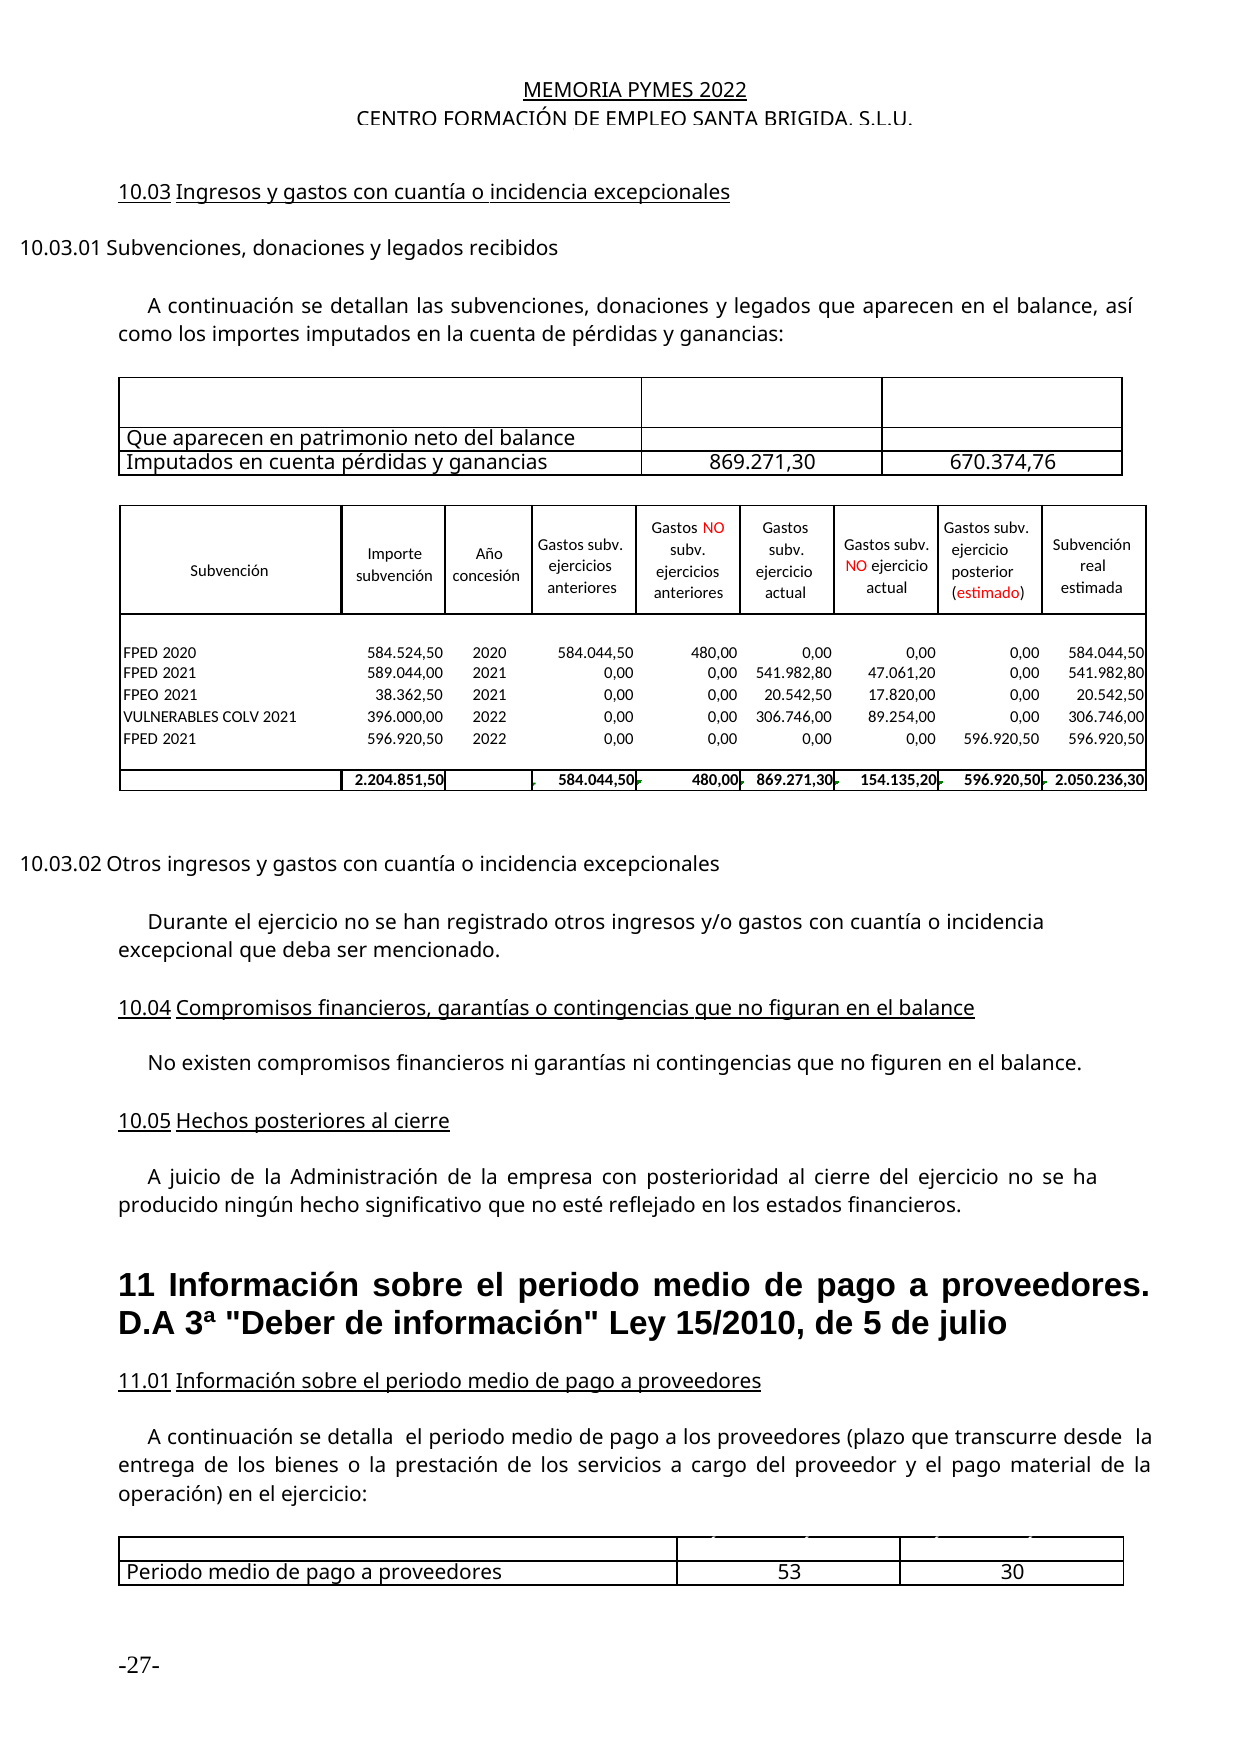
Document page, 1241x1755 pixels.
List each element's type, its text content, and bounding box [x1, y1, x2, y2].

table_cell 584.044,50 [1042, 615, 1145, 663]
table_cell 0,00 [740, 729, 834, 769]
table_cell 541.982,80 [1042, 663, 1145, 685]
table_cell 2021 [445, 685, 532, 707]
table_cell 0,00 [636, 663, 739, 685]
table_cell 480,00 [637, 771, 739, 790]
table_header NÚMERO DÍAS 2021 [901, 1538, 1123, 1560]
table_cell VULNERABLES COLV 2021 [121, 707, 341, 729]
list Información sobre el periodo medio de pago a proveedores. [118, 1265, 1163, 1304]
table_cell FPED 2020 [121, 615, 341, 663]
table_cell 20.542,50 [1042, 685, 1145, 707]
table_cell Imputados en cuenta pérdidas y ganancias [120, 452, 641, 474]
list Otros ingresos y gastos con cuantía o incidencia excepcionales [19, 849, 1163, 878]
table_cell 20.542,50 [740, 685, 834, 707]
table_cell 0,00 [834, 615, 938, 663]
table_header Gastos subv. ejercicio actual [741, 506, 833, 613]
table_header CONCEPTO [120, 1538, 676, 1560]
text A continuación se detallan las subvenciones, donaciones y legados que aparecen en el balance, así como los importes imputados en la cuenta de pérdidas y ganancias: [118, 291, 1163, 348]
table_cell 596.920,50 [939, 771, 1041, 790]
table_header IMPORTE 2022 [642, 378, 881, 426]
table_cell [446, 771, 531, 790]
table_cell 541.982,80 [740, 663, 834, 685]
table_header Gastos subv. ejercicio posterior (estimado) [939, 506, 1041, 613]
table_cell 0,00 [938, 685, 1042, 707]
table_cell 0,00 [636, 707, 739, 729]
table_header Gastos subv. ejercicios anteriores [533, 506, 635, 613]
table_cell 154.135,20 [835, 771, 937, 790]
table_cell 0,00 [532, 707, 636, 729]
table_cell 396.000,00 [341, 707, 445, 729]
table_cell 584.524,50 [341, 615, 445, 663]
table_header Subvención real estimada [1043, 506, 1145, 613]
table_cell 0,00 [636, 729, 739, 769]
table_cell 0,00 [532, 729, 636, 769]
table_cell 2022 [445, 707, 532, 729]
table_cell 0,00 [532, 663, 636, 685]
table_cell 2.204.851,50 [343, 771, 444, 790]
table_header SUBVENCIONES,DONAC. Y LEG. OTORGADOS POR TERCEROS [120, 378, 641, 426]
table_cell 0,00 [938, 707, 1042, 729]
text No existen compromisos financieros ni garantías ni contingencias que no figuren en el balance. [147, 1048, 1163, 1077]
table_cell 670.374,76 [883, 452, 1121, 474]
table_cell 2022 [445, 729, 532, 769]
table_cell 584.044,50 [533, 771, 635, 790]
table_cell 2021 [445, 663, 532, 685]
table_header IMPORTE 2021 [883, 378, 1121, 426]
table_cell 306.746,00 [740, 707, 834, 729]
text A juicio de la Administración de la empresa con posterioridad al cierre del ejercicio no se ha producido ningún hecho significativo que no esté reflejado en los estados financieros. [118, 1162, 1163, 1219]
table_cell 2.050.236,30 [1043, 771, 1145, 790]
list Hechos posteriores al cierre [118, 1106, 1163, 1135]
table_cell FPEO 2021 [121, 685, 341, 707]
list Subvenciones, donaciones y legados recibidos [19, 233, 1163, 262]
table_header NÚMERO DÍAS 2022 [678, 1538, 899, 1560]
table_cell Periodo medio de pago a proveedores [120, 1562, 676, 1584]
table_cell 0,00 [740, 615, 834, 663]
table_cell 2020 [445, 615, 532, 663]
table_cell FPED 2021 [121, 663, 341, 685]
text D.A 3ª "Deber de información" Ley 15/2010, de 5 de julio [118, 1304, 1163, 1342]
table_cell FPED 2021 [121, 729, 341, 769]
table_cell 869.271,30 [741, 771, 833, 790]
text A continuación se detalla el periodo medio de pago a los proveedores (plazo que transcurre desde la entrega de los bienes o la prestación de los servicios a cargo del proveedor y el pago material de la operación) en el ejercicio: [118, 1422, 1152, 1507]
table_cell [883, 428, 1121, 450]
table_header Año concesión [446, 506, 531, 613]
table_cell 89.254,00 [834, 707, 938, 729]
table_cell 53 [678, 1562, 899, 1584]
table_cell 0,00 [938, 663, 1042, 685]
table_cell 0,00 [834, 729, 938, 769]
text Durante el ejercicio no se han registrado otros ingresos y/o gastos con cuantía o incidencia excepcional que deba ser mencionado. [118, 907, 1163, 964]
list Compromisos financieros, garantías o contingencias que no figuran en el balance [118, 993, 1163, 1021]
table_cell Que aparecen en patrimonio neto del balance [120, 428, 641, 450]
list Información sobre el periodo medio de pago a proveedores [118, 1366, 1163, 1395]
table_cell 869.271,30 [642, 452, 881, 474]
table_cell 480,00 [636, 615, 739, 663]
table_cell 0,00 [636, 685, 739, 707]
table_cell 589.044,00 [341, 663, 445, 685]
table_cell 0,00 [532, 685, 636, 707]
table_cell 584.044,50 [532, 615, 636, 663]
table_cell 596.920,50 [1042, 729, 1145, 769]
table_header Gastos NO subv. ejercicios anteriores [637, 506, 739, 613]
table_cell 17.820,00 [834, 685, 938, 707]
table_cell 596.920,50 [938, 729, 1042, 769]
table_cell 30 [901, 1562, 1123, 1584]
table_header Subvención [121, 506, 340, 613]
table_cell [121, 771, 340, 790]
list Ingresos y gastos con cuantía o incidencia excepcionales [118, 177, 1163, 206]
table_header Importe subvención [343, 506, 444, 613]
table_cell [642, 428, 881, 450]
table_cell 0,00 [938, 615, 1042, 663]
table_header Gastos subv. NO ejercicio actual [835, 506, 937, 613]
table_cell 38.362,50 [341, 685, 445, 707]
table_cell 306.746,00 [1042, 707, 1145, 729]
table_cell 47.061,20 [834, 663, 938, 685]
table_cell 596.920,50 [341, 729, 445, 769]
